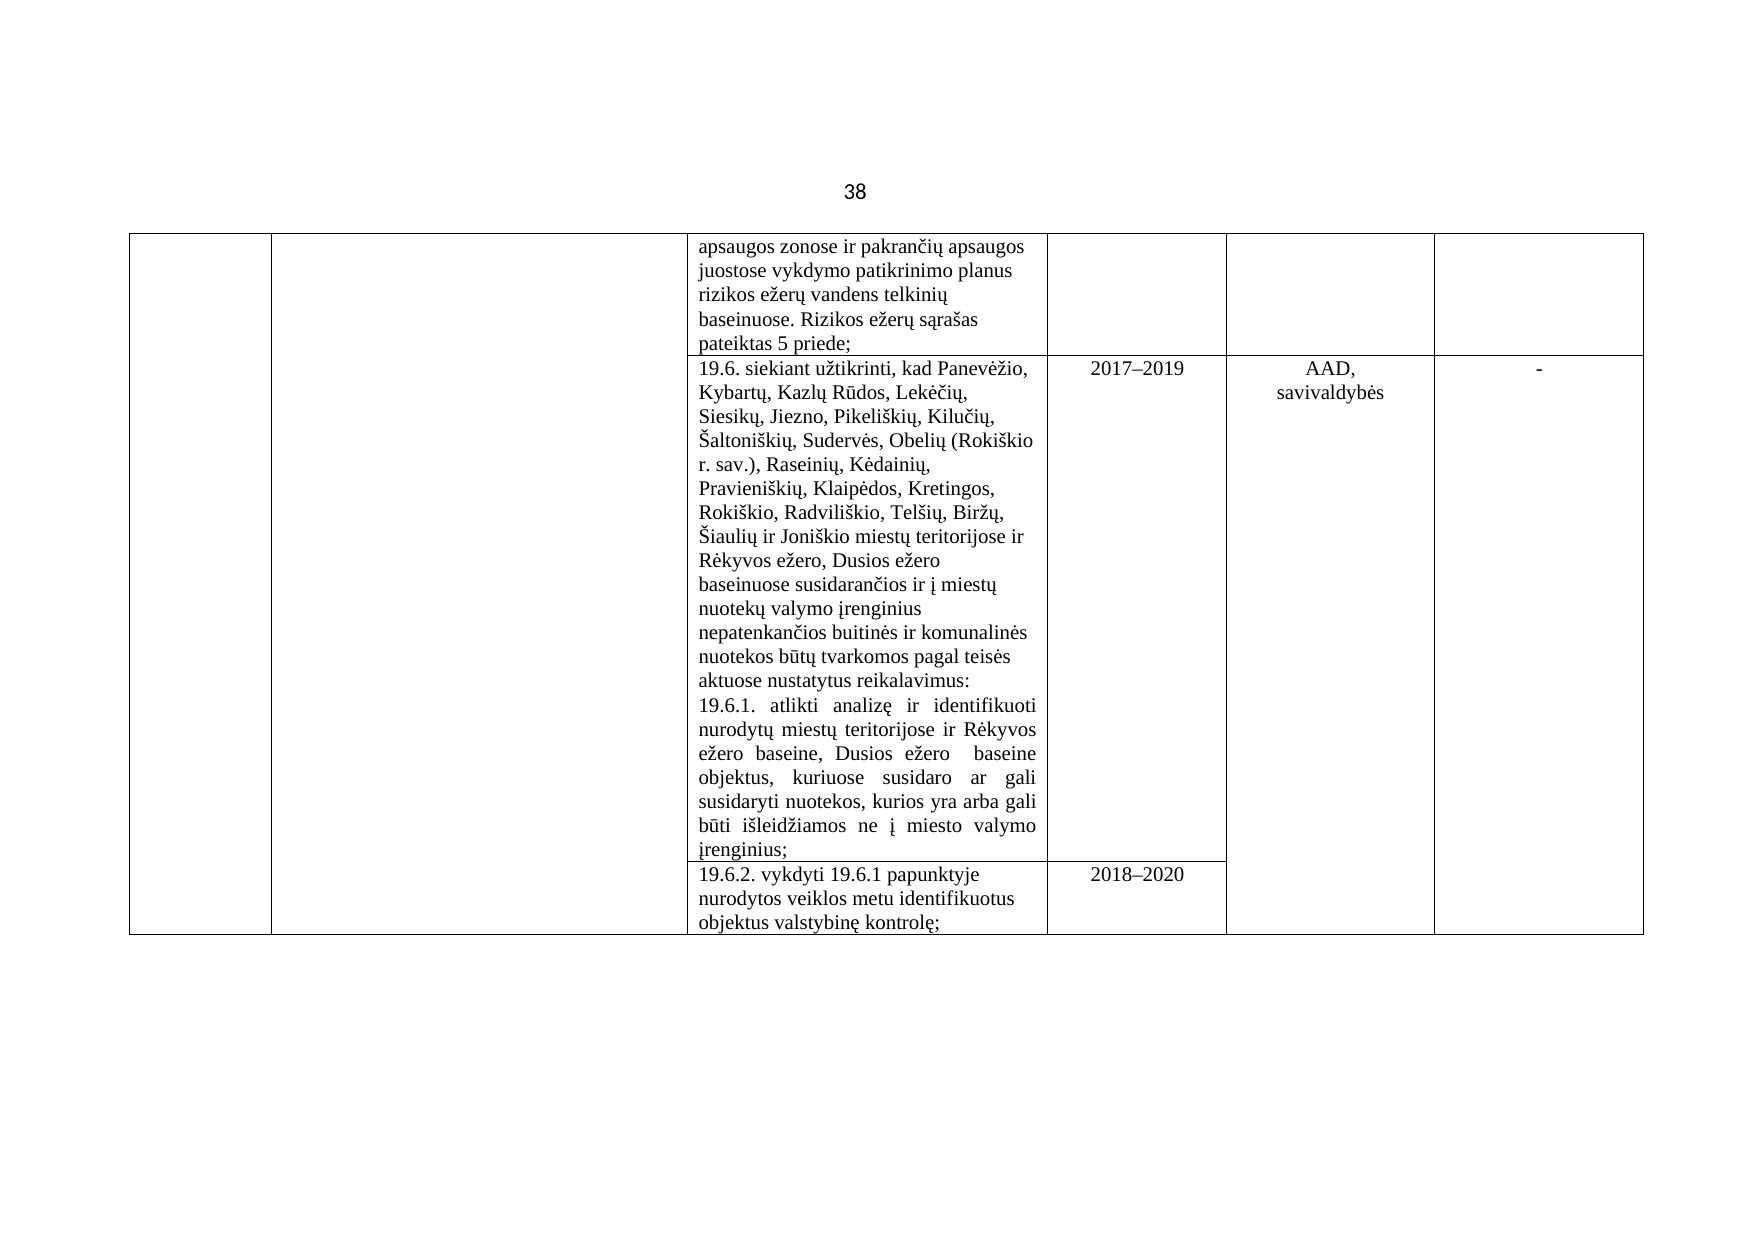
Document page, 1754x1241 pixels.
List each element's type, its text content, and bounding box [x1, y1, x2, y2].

table_cell 19.6.2. vykdyti 19.6.1 papunktyje nurodytos veiklos metu identifikuotus objektus valstybinę kontrolę; [688, 862, 1047, 934]
table_cell 2017–2019 [1048, 356, 1226, 861]
table_cell 19.6. siekiant užtikrinti, kad Panevėžio, Kybartų, Kazlų Rūdos, Lekėčių, Siesikų, Jiezno, Pikeliškių, Kilučių, Šaltoniškių, Sudervės, Obelių (Rokiškio r. sav.), Raseinių, Kėdainių, Pravieniškių, Klaipėdos, Kretingos, Rokiškio, Radviliškio, Telšių, Biržų, Šiaulių ir Joniškio miestų teritorijose ir Rėkyvos ežero, Dusios ežero baseinuose susidarančios ir į miestų nuotekų valymo įrenginius nepatenkančios buitinės ir komunalinės nuotekos būtų tvarkomos pagal teisės aktuose nustatytus reikalavimus: 19.6.1. atlikti analizę ir identifikuoti nurodytų miestų teritorijose ir Rėkyvos ežero baseine, Dusios ežero baseine objektus, kuriuose susidaro ar gali susidaryti nuotekos, kurios yra arba gali būti išleidžiamos ne į miesto valymo įrenginius; [688, 356, 1047, 861]
table_cell [272, 234, 687, 934]
table_cell [1227, 234, 1434, 354]
table_cell AAD, savivaldybės [1227, 356, 1434, 934]
table_cell - [1435, 234, 1643, 354]
table_cell apsaugos zonose ir pakrančių apsaugos juostose vykdymo patikrinimo planus rizikos ežerų vandens telkinių baseinuose. Rizikos ežerų sąrašas pateiktas 5 priede; [688, 234, 1047, 354]
table_cell [1048, 234, 1226, 354]
table_cell - [1435, 356, 1643, 934]
table_cell 2018–2020 [1048, 862, 1226, 934]
table_cell [130, 234, 271, 934]
